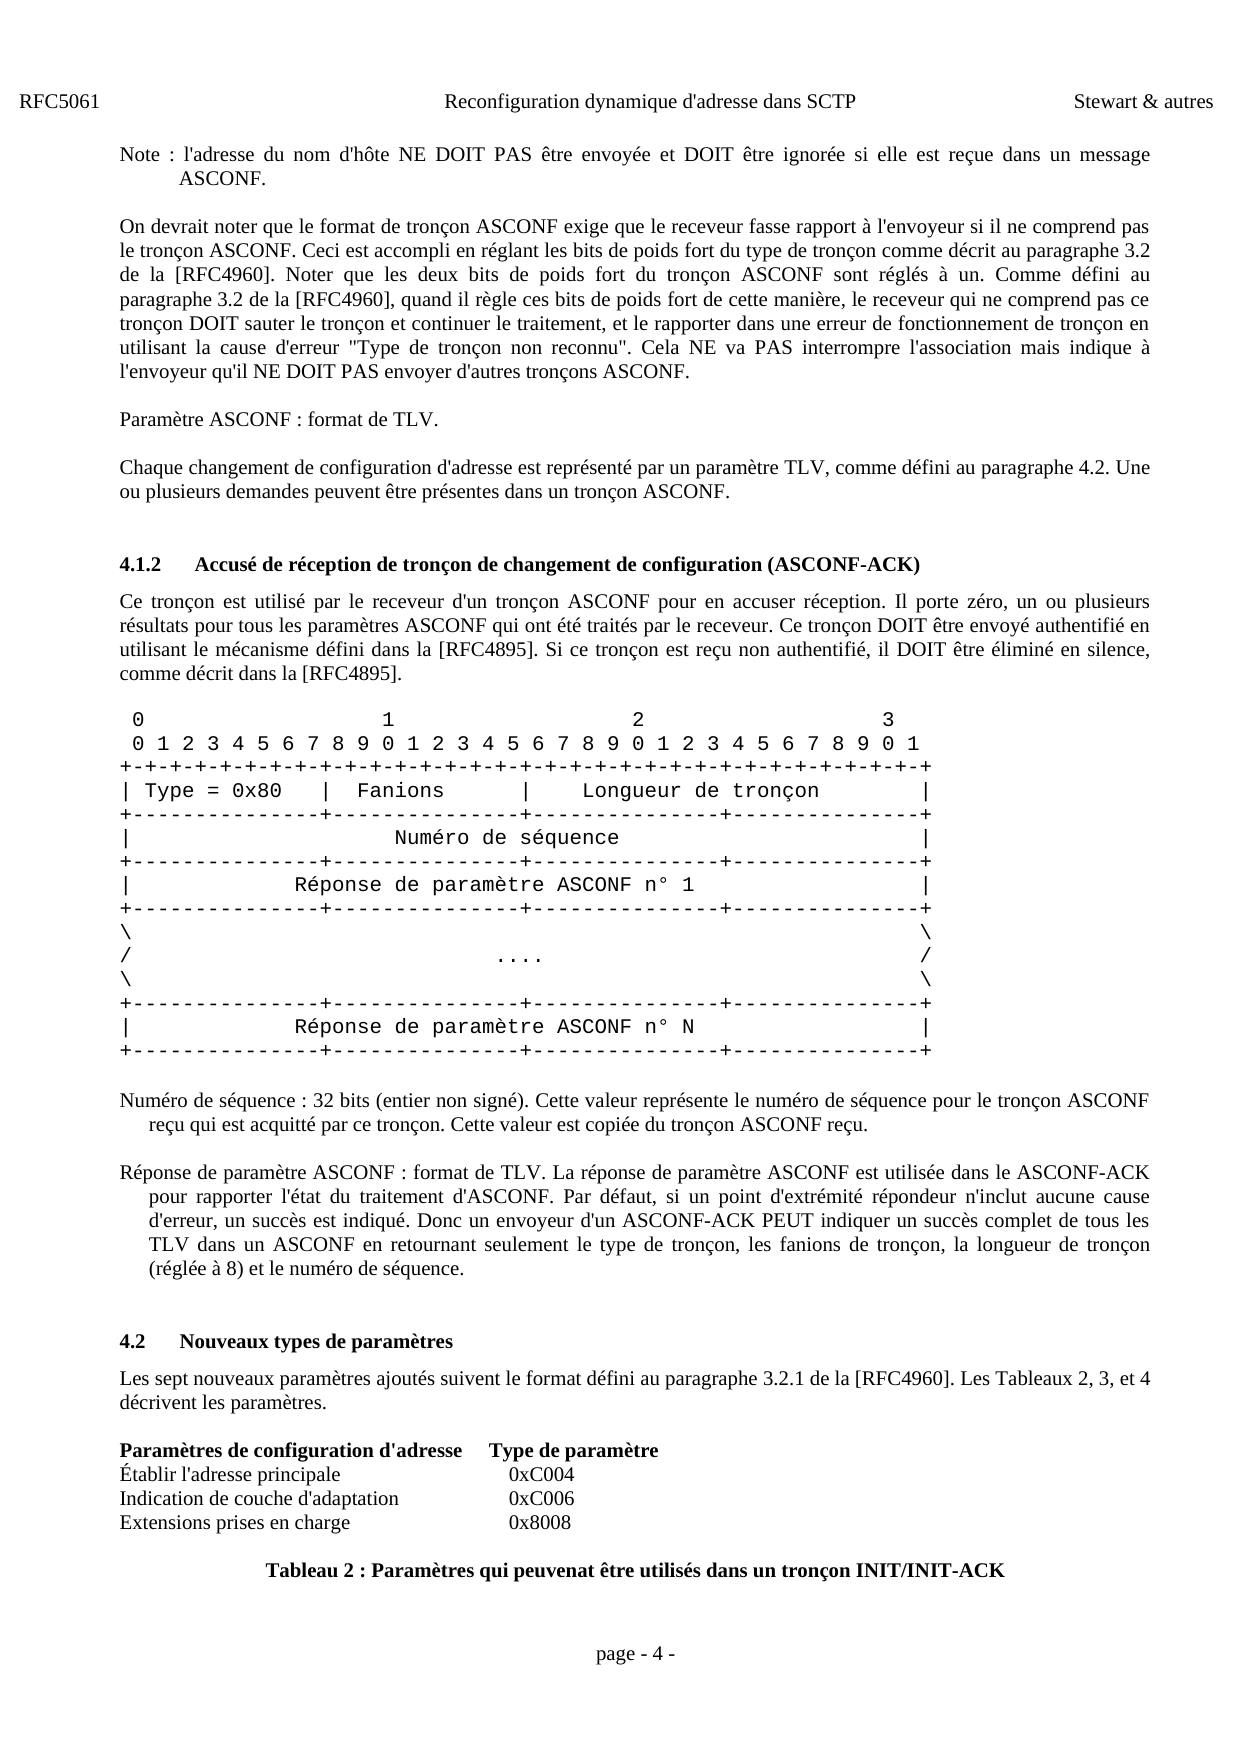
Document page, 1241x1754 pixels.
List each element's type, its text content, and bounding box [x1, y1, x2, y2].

subtitle 4.1.2 Accusé de réception de tronçon de changement de configuration (ASCONF-ACK) [119, 552, 1152, 576]
text +-+-+-+-+-+-+-+-+-+-+-+-+-+-+-+-+-+-+-+-+-+-+-+-+-+-+-+-+-+-+-+-+ [119, 756, 1152, 780]
text Paramètre ASCONF : format de TLV. [119, 407, 1152, 431]
text +---------------+---------------+---------------+---------------+ [119, 993, 1152, 1016]
text | Numéro de séquence | [119, 827, 1152, 851]
subtitle 4.2 Nouveaux types de paramètres [119, 1329, 1152, 1353]
text Paramètres de configuration d'adresse Type de paramètre [119, 1438, 1152, 1462]
text | Type = 0x80 | Fanions | Longueur de tronçon | [119, 780, 1152, 803]
text On devrait noter que le format de tronçon ASCONF exige que le receveur fasse rapport à l'envoyeur si il ne comprend pas le tronçon ASCONF. Ceci est accompli en réglant les bits de poids fort du type de tronçon comme décrit au paragraphe 3.2 de la [RFC4960]. Noter que les deux bits de poids fort du tronçon ASCONF sont réglés à un. Comme défini au paragraphe 3.2 de la [RFC4960], quand il règle ces bits de poids fort de cette manière, le receveur qui ne comprend pas ce tronçon DOIT sauter le tronçon et continuer le traitement, et le rapporter dans une erreur de fonctionnement de tronçon en utilisant la cause d'erreur "Type de tronçon non reconnu". Cela NE va PAS interrompre l'association mais indique à l'envoyeur qu'il NE DOIT PAS envoyer d'autres tronçons ASCONF. [119, 214, 1152, 383]
text \ \ [119, 969, 1152, 993]
text | Réponse de paramètre ASCONF n° 1 | [119, 874, 1152, 898]
text +---------------+---------------+---------------+---------------+ [119, 898, 1152, 922]
text 0 1 2 3 [119, 709, 1152, 733]
text Note : l'adresse du nom d'hôte NE DOIT PAS être envoyée et DOIT être ignorée si elle est reçue dans un message ASCONF. [119, 142, 1152, 190]
text \ \ [119, 922, 1152, 945]
text +---------------+---------------+---------------+---------------+ [119, 851, 1152, 874]
text +---------------+---------------+---------------+---------------+ [119, 803, 1152, 827]
text | Réponse de paramètre ASCONF n° N | [119, 1016, 1152, 1040]
text +---------------+---------------+---------------+---------------+ [119, 1040, 1152, 1064]
subtitle Tableau 2 : Paramètres qui peuvenat être utilisés dans un tronçon INIT/INIT-ACK [119, 1558, 1152, 1582]
text Les sept nouveaux paramètres ajoutés suivent le format défini au paragraphe 3.2.1 de la [RFC4960]. Les Tableaux 2, 3, et 4 décrivent les paramètres. [119, 1366, 1152, 1414]
text Réponse de paramètre ASCONF : format de TLV. La réponse de paramètre ASCONF est utilisée dans le ASCONF-ACK pour rapporter l'état du traitement d'ASCONF. Par défaut, si un point d'extrémité répondeur n'inclut aucune cause d'erreur, un succès est indiqué. Donc un envoyeur d'un ASCONF-ACK PEUT indiquer un succès complet de tous les TLV dans un ASCONF en retournant seulement le type de tronçon, les fanions de tronçon, la longueur de tronçon (réglée à 8) et le numéro de séquence. [119, 1160, 1152, 1280]
text Chaque changement de configuration d'adresse est représenté par un paramètre TLV, comme défini au paragraphe 4.2. Une ou plusieurs demandes peuvent être présentes dans un tronçon ASCONF. [119, 455, 1152, 503]
text Numéro de séquence : 32 bits (entier non signé). Cette valeur représente le numéro de séquence pour le tronçon ASCONF reçu qui est acquitté par ce tronçon. Cette valeur est copiée du tronçon ASCONF reçu. [119, 1088, 1152, 1136]
text Indication de couche d'adaptation 0xC006 [119, 1486, 1152, 1510]
text 0 1 2 3 4 5 6 7 8 9 0 1 2 3 4 5 6 7 8 9 0 1 2 3 4 5 6 7 8 9 0 1 [119, 733, 1152, 756]
text Établir l'adresse principale 0xC004 [119, 1462, 1152, 1486]
text Extensions prises en charge 0x8008 [119, 1510, 1152, 1534]
text / .... / [119, 945, 1152, 969]
text Ce tronçon est utilisé par le receveur d'un tronçon ASCONF pour en accuser réception. Il porte zéro, un ou plusieurs résultats pour tous les paramètres ASCONF qui ont été traités par le receveur. Ce tronçon DOIT être envoyé authentifié en utilisant le mécanisme défini dans la [RFC4895]. Si ce tronçon est reçu non authentifié, il DOIT être éliminé en silence, comme décrit dans la [RFC4895]. [119, 589, 1152, 685]
